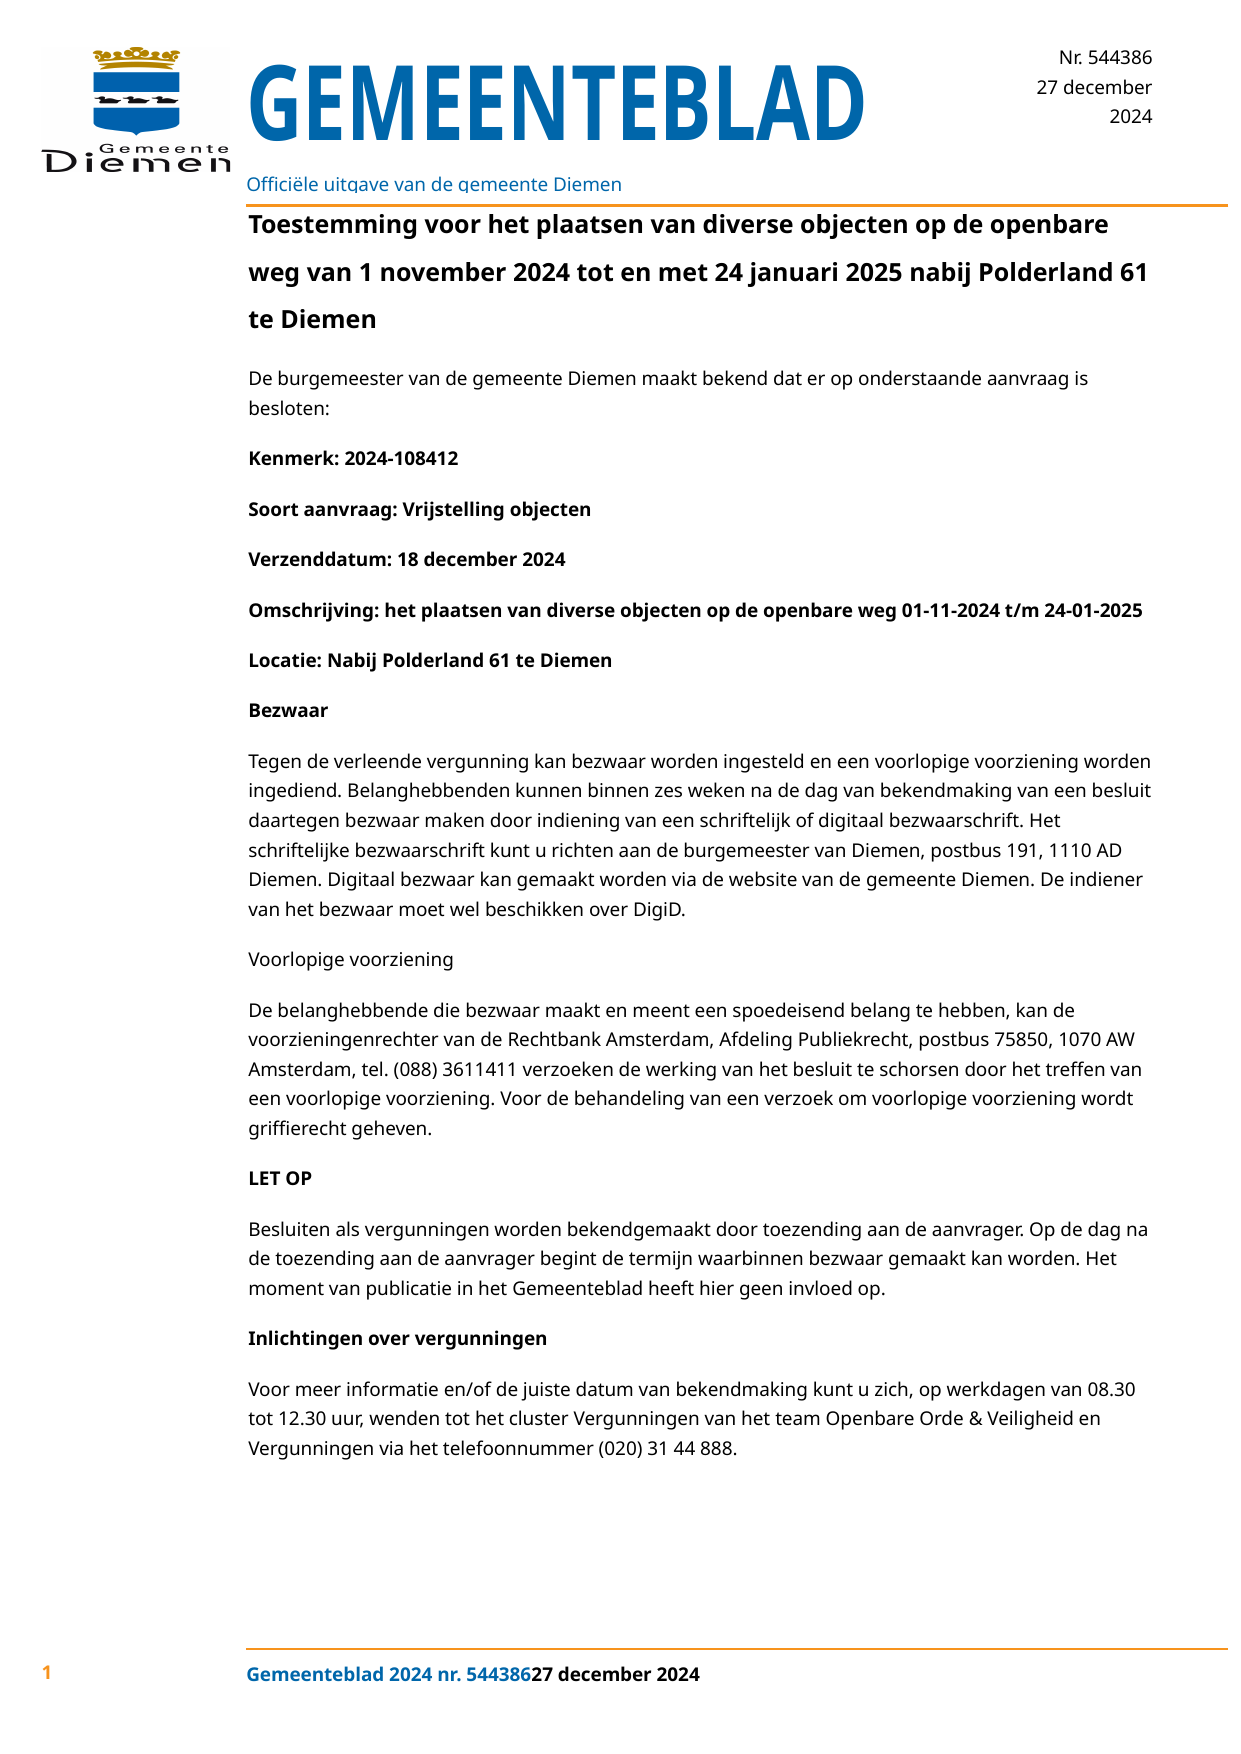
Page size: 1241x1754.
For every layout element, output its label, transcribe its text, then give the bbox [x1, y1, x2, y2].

text De belanghebbende die bezwaar maakt en meent een spoedeisend belang te hebben, kan de voorzieningenrechter van de Rechtbank Amsterdam, Afdeling Publiekrecht, postbus 75850, 1070 AW Amsterdam, tel. (088) 3611411 verzoeken de werking van het besluit te schorsen door het treffen van een voorlopige voorziening. Voor de behandeling van een verzoek om voorlopige voorziening wordt griffierecht geheven. [248, 997, 1152, 1141]
picture [41, 47, 231, 172]
text Bezwaar [248, 698, 1152, 723]
text Voor meer informatie en/of de juiste datum van bekendmaking kunt u zich, op werkdagen van 08.30 tot 12.30 uur, wenden tot het cluster Vergunningen van het team Openbare Orde & Veiligheid en Vergunningen via het telefoonnummer (020) 31 44 888. [248, 1376, 1152, 1461]
text Verzenddatum: 18 december 2024 [248, 546, 1152, 572]
text Kenmerk: 2024-108412 [248, 446, 1152, 471]
text Tegen de verleende vergunning kan bezwaar worden ingesteld en een voorlopige voorziening worden ingediend. Belanghebbenden kunnen binnen zes weken na de dag van bekendmaking van een besluit daartegen bezwaar maken door indiening van een schriftelijk of digitaal bezwaarschrift. Het schriftelijke bezwaarschrift kunt u richten aan de burgemeester van Diemen, postbus 191, 1110 AD Diemen. Digitaal bezwaar kan gemaakt worden via de website van de gemeente Diemen. De indiener van het bezwaar moet wel beschikken over DigiD. [248, 748, 1152, 922]
text Toestemming voor het plaatsen van diverse objecten op de openbare weg van 1 november 2024 tot en met 24 januari 2025 nabij Polderland 61 te Diemen [248, 207, 1152, 336]
text Soort aanvraag: Vrijstelling objecten [248, 496, 1152, 522]
text Inlichtingen over vergunningen [248, 1326, 1152, 1351]
text Voorlopige voorziening [248, 946, 1152, 972]
text De burgemeester van de gemeente Diemen maakt bekend dat er op onderstaande aanvraag is besloten: [248, 366, 1152, 421]
text Besluiten als vergunningen worden bekendgemaakt door toezending aan de aanvrager. Op de dag na de toezending aan de aanvrager begint de termijn waarbinnen bezwaar gemaakt kan worden. Het moment van publicatie in het Gemeenteblad heeft hier geen invloed op. [248, 1216, 1152, 1301]
text LET OP [248, 1166, 1152, 1191]
text Locatie: Nabij Polderland 61 te Diemen [248, 647, 1152, 673]
text Omschrijving: het plaatsen van diverse objecten op de openbare weg 01-11-2024 t/m 24-01-2025 [248, 597, 1152, 622]
